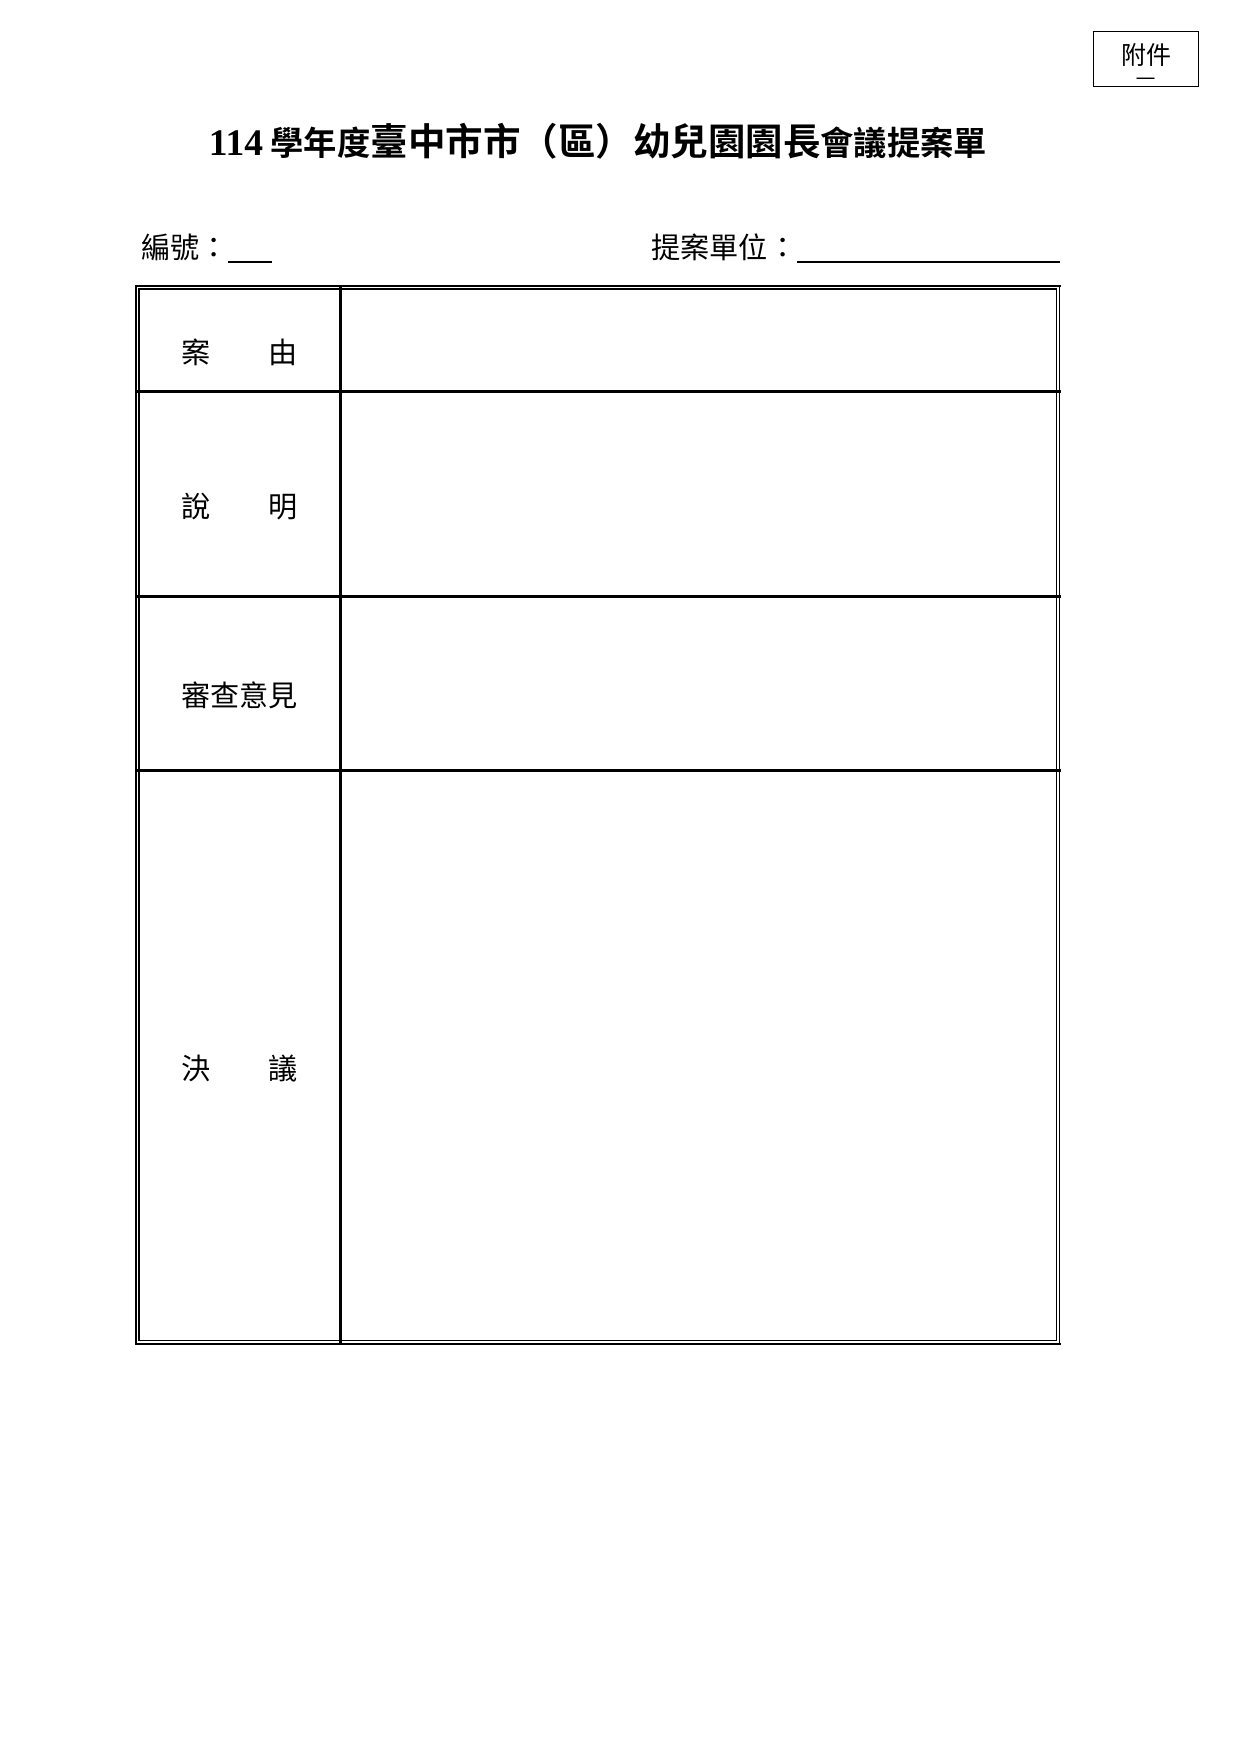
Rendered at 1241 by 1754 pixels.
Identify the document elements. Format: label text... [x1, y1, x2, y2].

table_cell 審查意見 [140, 598, 339, 769]
text 114學年度臺中市市（區）幼兒園園長會議提案單 [103, 112, 1092, 166]
table_cell [342, 772, 1056, 1340]
table_header 案 由 [140, 290, 339, 390]
table_cell 說 明 [140, 393, 339, 595]
table_header [342, 290, 1056, 390]
table_cell [342, 393, 1056, 595]
table_cell [342, 598, 1056, 769]
text 附件二 [1108, 39, 1183, 78]
table_cell 決 議 [140, 772, 339, 1340]
text [1094, 32, 1198, 86]
text 編號： 提案單位： [141, 204, 1092, 266]
